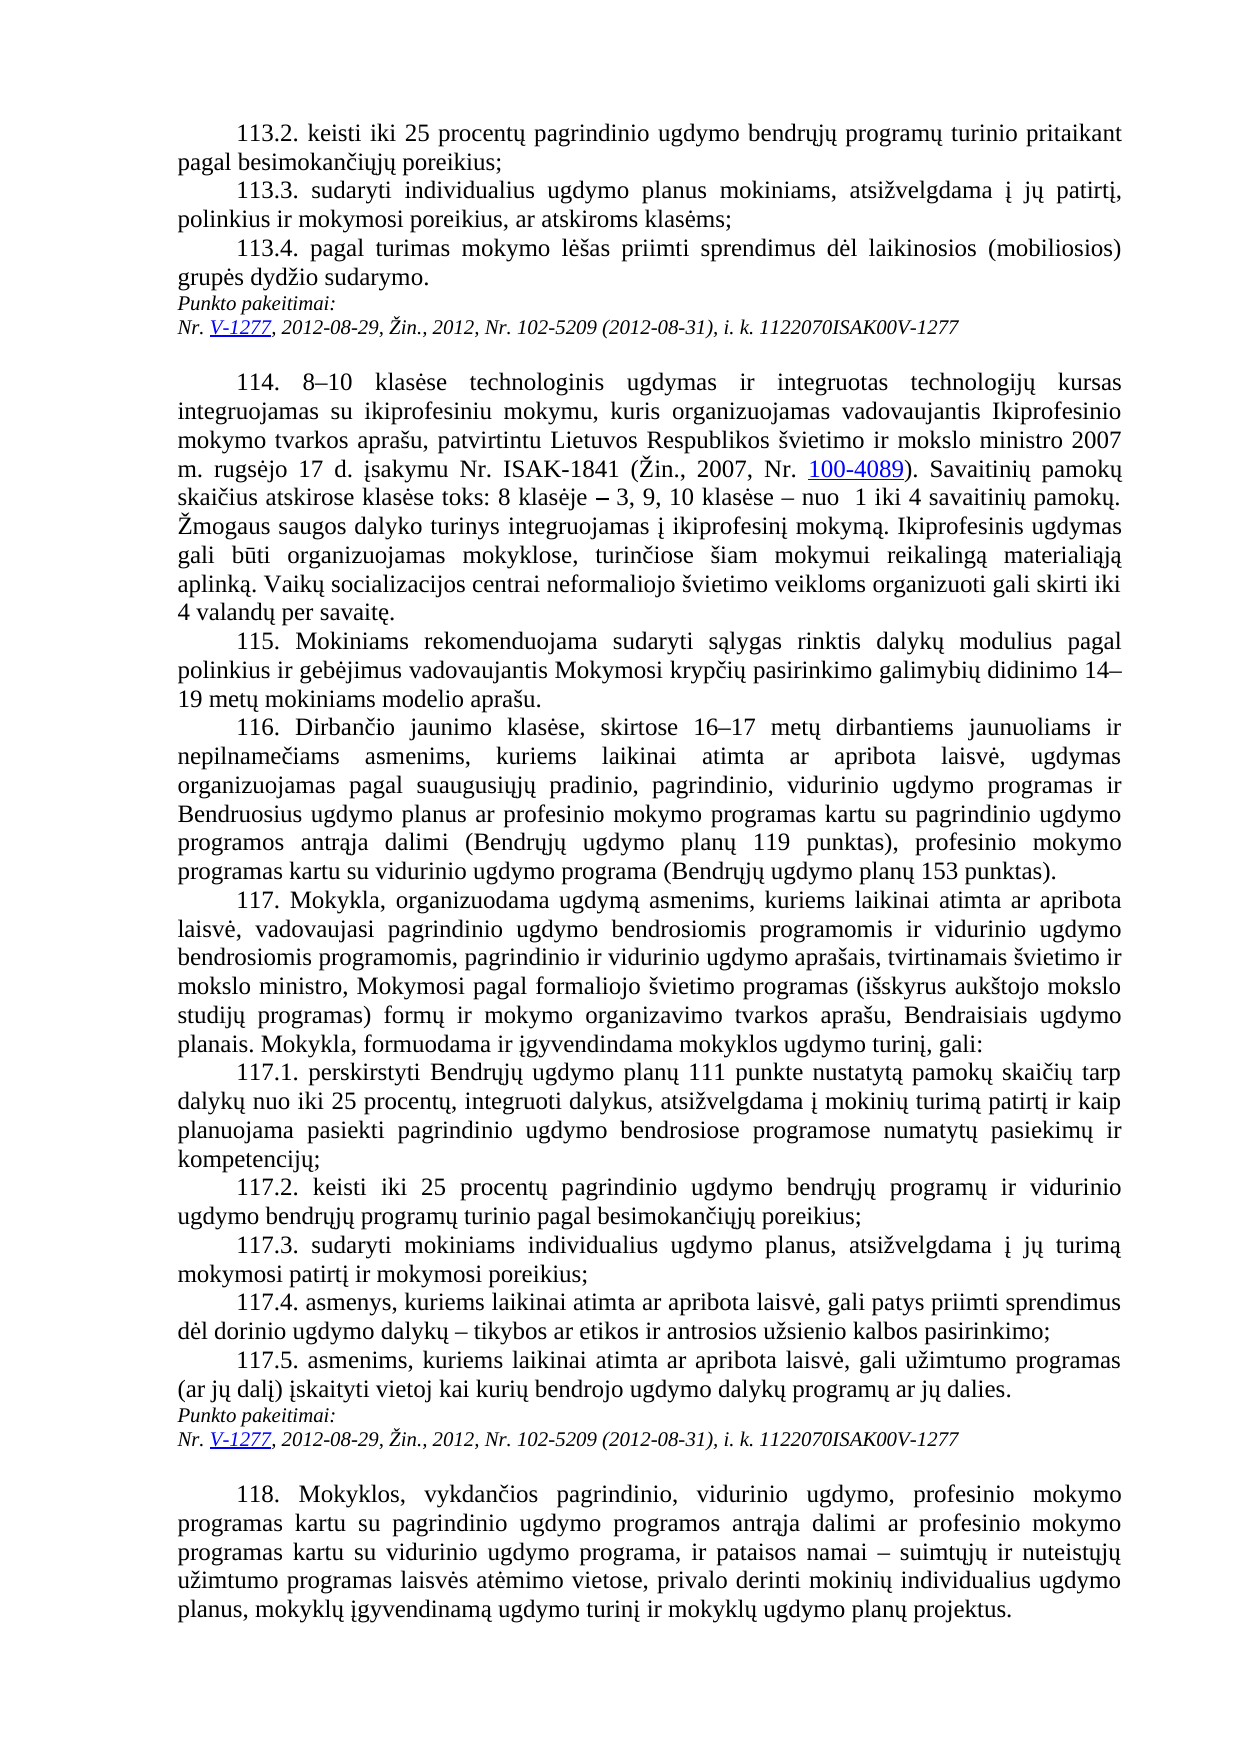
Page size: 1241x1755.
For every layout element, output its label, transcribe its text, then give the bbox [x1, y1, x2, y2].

text 117.5. asmenims, kuriems laikinai atimta ar apribota laisvė, gali užimtumo programas (ar jų dalį) įskaityti vietoj kai kurių bendrojo ugdymo dalykų programų ar jų dalies. [177, 1345, 1122, 1402]
text 114. 8–10 klasėse technologinis ugdymas ir integruotas technologijų kursas integruojamas su ikiprofesiniu mokymu, kuris organizuojamas vadovaujantis Ikiprofesinio mokymo tvarkos aprašu, patvirtintu Lietuvos Respublikos švietimo ir mokslo ministro 2007 m. rugsėjo 17 d. įsakymu Nr. ISAK-1841 (Žin., 2007, Nr. 100-4089). Savaitinių pamokų skaičius atskirose klasėse toks: 8 klasėje – 3, 9, 10 klasėse – nuo 1 iki 4 savaitinių pamokų. Žmogaus saugos dalyko turinys integruojamas į ikiprofesinį mokymą. Ikiprofesinis ugdymas gali būti organizuojamas mokyklose, turinčiose šiam mokymui reikalingą materialiąją aplinką. Vaikų socializacijos centrai neformaliojo švietimo veikloms organizuoti gali skirti iki 4 valandų per savaitę. [177, 367, 1122, 626]
text Punkto pakeitimai: [177, 1402, 1122, 1427]
text Nr. V-1277, 2012-08-29, Žin., 2012, Nr. 102-5209 (2012-08-31), i. k. 1122070ISAK00V-1277 [177, 1427, 1122, 1451]
text Punkto pakeitimai: [177, 291, 1122, 315]
text 117.2. keisti iki 25 procentų pagrindinio ugdymo bendrųjų programų ir vidurinio ugdymo bendrųjų programų turinio pagal besimokančiųjų poreikius; [177, 1172, 1122, 1230]
text 113.3. sudaryti individualius ugdymo planus mokiniams, atsižvelgdama į jų patirtį, polinkius ir mokymosi poreikius, ar atskiroms klasėms; [177, 176, 1122, 233]
text 117.4. asmenys, kuriems laikinai atimta ar apribota laisvė, gali patys priimti sprendimus dėl dorinio ugdymo dalykų – tikybos ar etikos ir antrosios užsienio kalbos pasirinkimo; [177, 1287, 1122, 1345]
text 117.1. perskirstyti Bendrųjų ugdymo planų 111 punkte nustatytą pamokų skaičių tarp dalykų nuo iki 25 procentų, integruoti dalykus, atsižvelgdama į mokinių turimą patirtį ir kaip planuojama pasiekti pagrindinio ugdymo bendrosiose programose numatytų pasiekimų ir kompetencijų; [177, 1057, 1122, 1172]
text 115. Mokiniams rekomenduojama sudaryti sąlygas rinktis dalykų modulius pagal polinkius ir gebėjimus vadovaujantis Mokymosi krypčių pasirinkimo galimybių didinimo 14–19 metų mokiniams modelio aprašu. [177, 626, 1122, 712]
text 118. Mokyklos, vykdančios pagrindinio, vidurinio ugdymo, profesinio mokymo programas kartu su pagrindinio ugdymo programos antrąja dalimi ar profesinio mokymo programas kartu su vidurinio ugdymo programa, ir pataisos namai – suimtųjų ir nuteistųjų užimtumo programas laisvės atėmimo vietose, privalo derinti mokinių individualius ugdymo planus, mokyklų įgyvendinamą ugdymo turinį ir mokyklų ugdymo planų projektus. [177, 1479, 1122, 1623]
text 113.4. pagal turimas mokymo lėšas priimti sprendimus dėl laikinosios (mobiliosios) grupės dydžio sudarymo. [177, 233, 1122, 291]
text 116. Dirbančio jaunimo klasėse, skirtose 16–17 metų dirbantiems jaunuoliams ir nepilnamečiams asmenims, kuriems laikinai atimta ar apribota laisvė, ugdymas organizuojamas pagal suaugusiųjų pradinio, pagrindinio, vidurinio ugdymo programas ir Bendruosius ugdymo planus ar profesinio mokymo programas kartu su pagrindinio ugdymo programos antrąja dalimi (Bendrųjų ugdymo planų 119 punktas), profesinio mokymo programas kartu su vidurinio ugdymo programa (Bendrųjų ugdymo planų 153 punktas). [177, 712, 1122, 885]
text 117. Mokykla, organizuodama ugdymą asmenims, kuriems laikinai atimta ar apribota laisvė, vadovaujasi pagrindinio ugdymo bendrosiomis programomis ir vidurinio ugdymo bendrosiomis programomis, pagrindinio ir vidurinio ugdymo aprašais, tvirtinamais švietimo ir mokslo ministro, Mokymosi pagal formaliojo švietimo programas (išskyrus aukštojo mokslo studijų programas) formų ir mokymo organizavimo tvarkos aprašu, Bendraisiais ugdymo planais. Mokykla, formuodama ir įgyvendindama mokyklos ugdymo turinį, gali: [177, 885, 1122, 1057]
text Nr. V-1277, 2012-08-29, Žin., 2012, Nr. 102-5209 (2012-08-31), i. k. 1122070ISAK00V-1277 [177, 315, 1122, 339]
text 117.3. sudaryti mokiniams individualius ugdymo planus, atsižvelgdama į jų turimą mokymosi patirtį ir mokymosi poreikius; [177, 1230, 1122, 1287]
text 113.2. keisti iki 25 procentų pagrindinio ugdymo bendrųjų programų turinio pritaikant pagal besimokančiųjų poreikius; [177, 118, 1122, 176]
